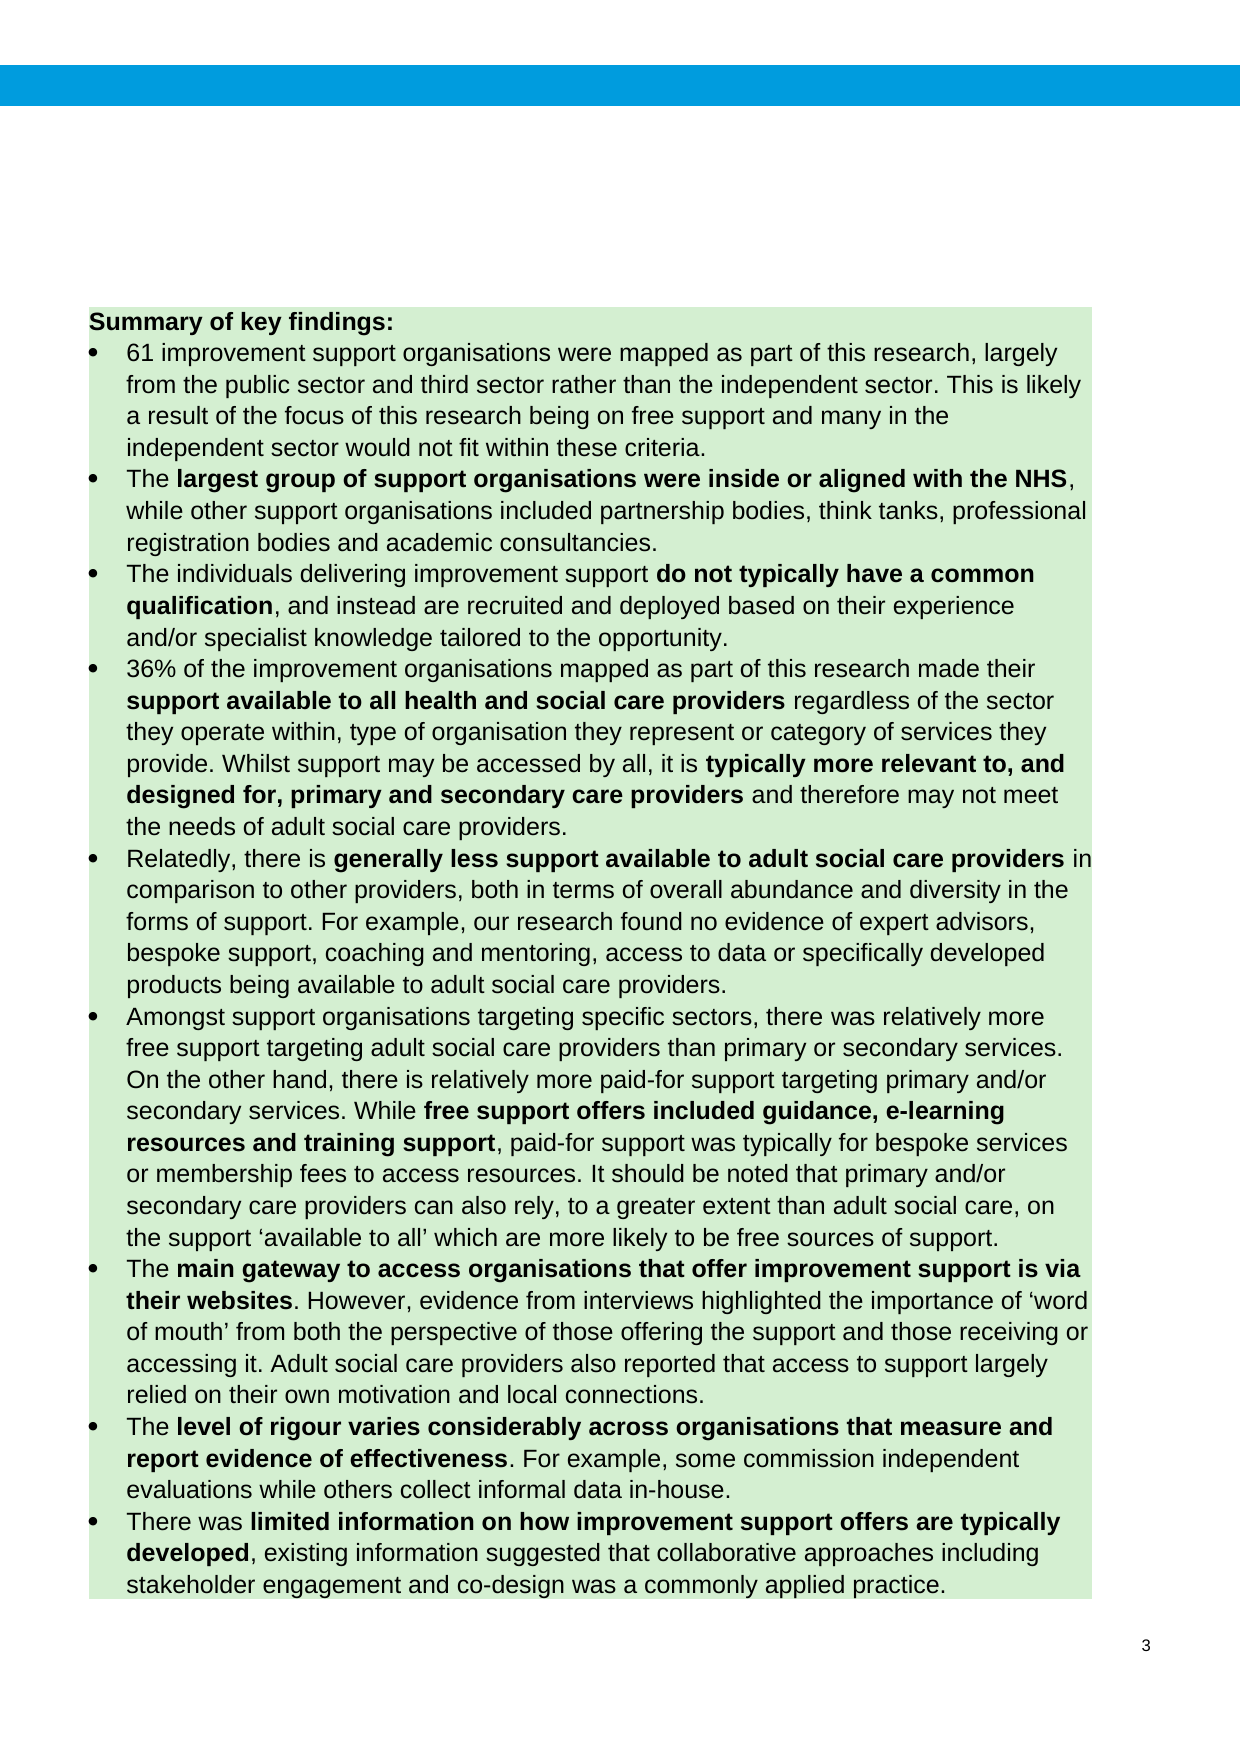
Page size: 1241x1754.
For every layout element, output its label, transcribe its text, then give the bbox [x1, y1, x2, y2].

list 36% of the improvement organisations mapped as part of this research made their support available to all health and social care providers regardless of the sector they operate within, type of organisation they represent or category of services they provide. Whilst support may be accessed by all, it is typically more relevant to, and designed for, primary and secondary care providers and therefore may not meet the needs of adult social care providers. [89, 654, 1092, 841]
list There was limited information on how improvement support offers are typically developed, existing information suggested that collaborative approaches including stakeholder engagement and co-design was a commonly applied practice. [89, 1507, 1092, 1599]
text Summary of key findings: [89, 307, 1092, 335]
list The main gateway to access organisations that offer improvement support is via their websites. However, evidence from interviews highlighted the importance of ‘word of mouth’ from both the perspective of those offering the support and those receiving or accessing it. Adult social care providers also reported that access to support largely relied on their own motivation and local connections. [89, 1254, 1092, 1409]
list 61 improvement support organisations were mapped as part of this research, largely from the public sector and third sector rather than the independent sector. This is likely a result of the focus of this research being on free support and many in the independent sector would not fit within these criteria. [89, 338, 1092, 462]
list The largest group of support organisations were inside or aligned with the NHS, while other support organisations included partnership bodies, think tanks, professional registration bodies and academic consultancies. [89, 464, 1092, 556]
list The level of rigour varies considerably across organisations that measure and report evidence of effectiveness. For example, some commission independent evaluations while others collect informal data in-house. [89, 1412, 1092, 1504]
list Amongst support organisations targeting specific sectors, there was relatively more free support targeting adult social care providers than primary or secondary services. On the other hand, there is relatively more paid-for support targeting primary and/or secondary services. While free support offers included guidance, e-learning resources and training support, paid-for support was typically for bespoke services or membership fees to access resources. It should be noted that primary and/or secondary care providers can also rely, to a greater extent than adult social care, on the support ‘available to all’ which are more likely to be free sources of support. [89, 1001, 1092, 1251]
list The individuals delivering improvement support do not typically have a common qualification, and instead are recruited and deployed based on their experience and/or specialist knowledge tailored to the opportunity. [89, 559, 1092, 651]
list Relatedly, there is generally less support available to adult social care providers in comparison to other providers, both in terms of overall abundance and diversity in the forms of support. For example, our research found no evidence of expert advisors, bespoke support, coaching and mentoring, access to data or specifically developed products being available to adult social care providers. [89, 843, 1092, 999]
